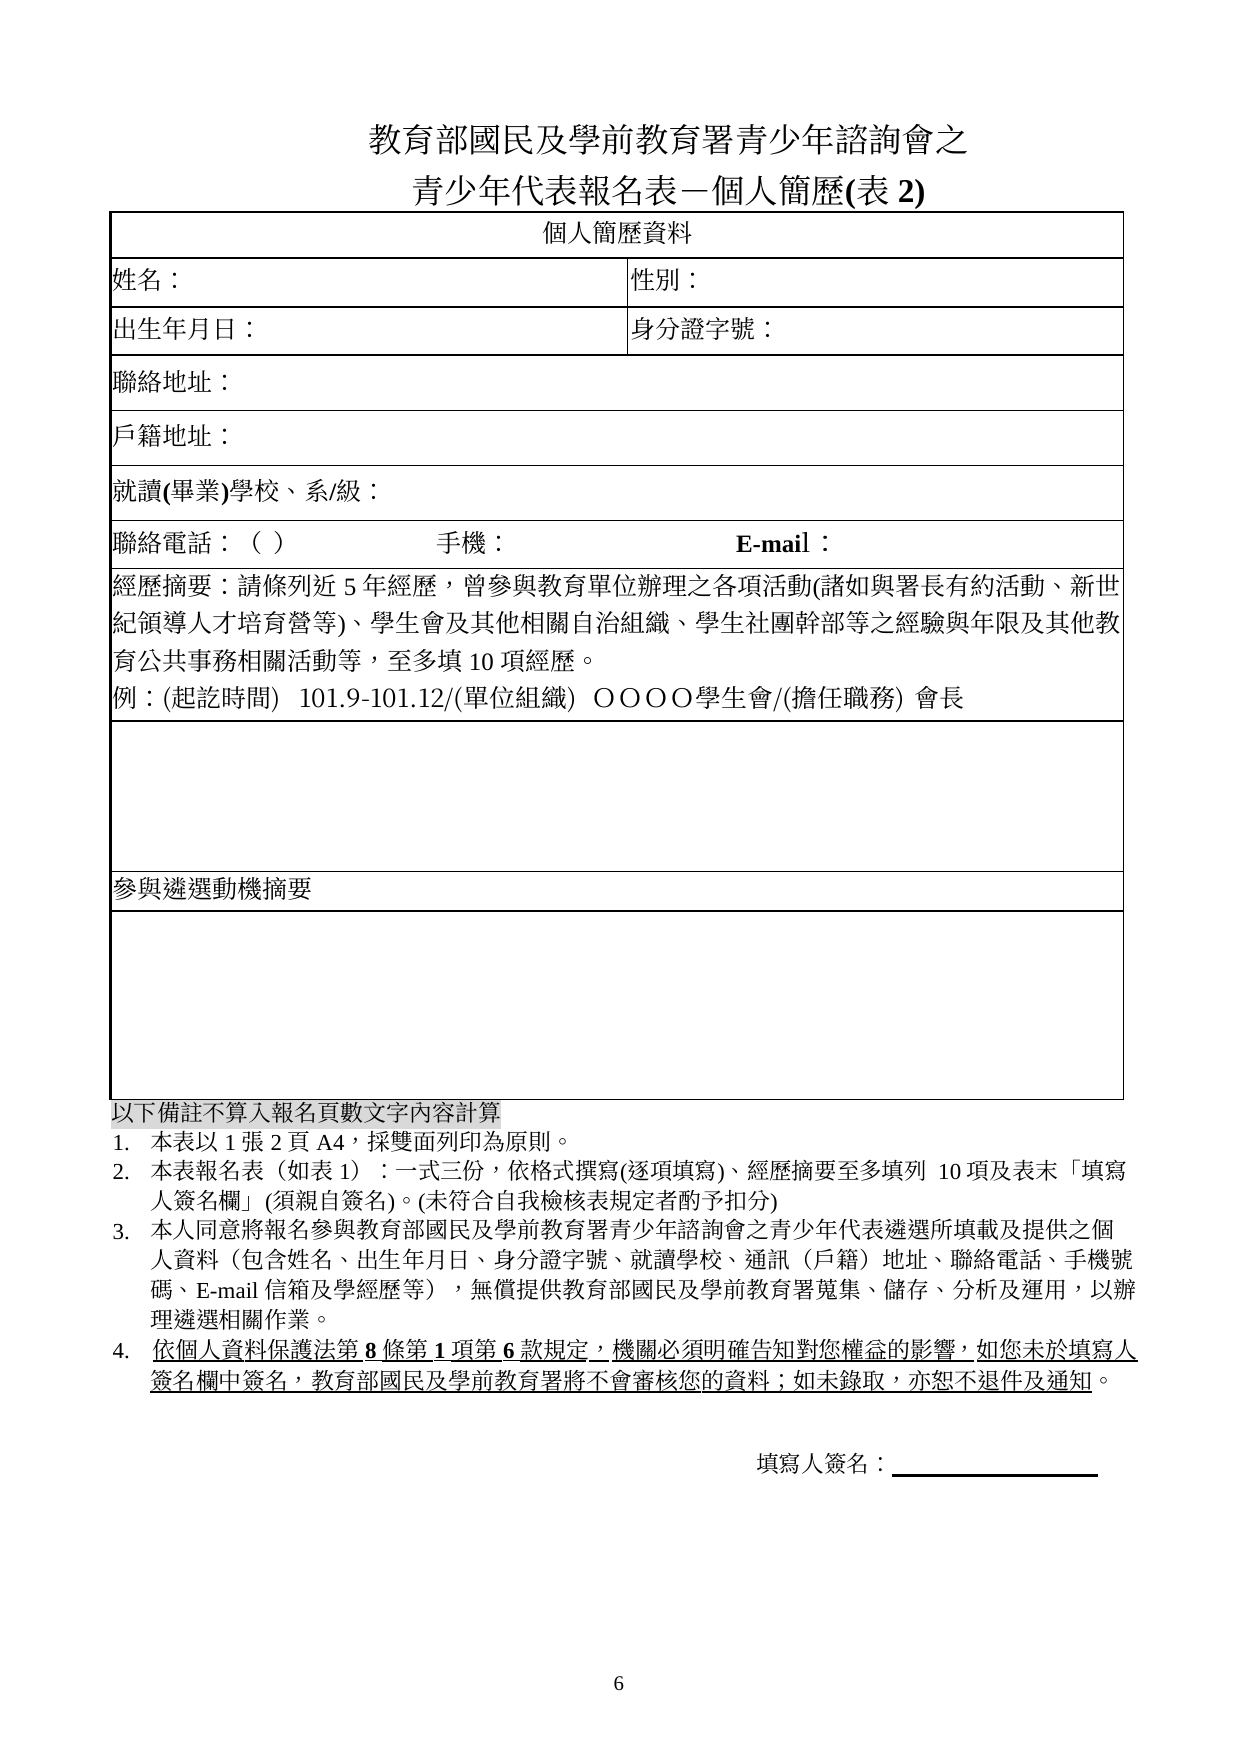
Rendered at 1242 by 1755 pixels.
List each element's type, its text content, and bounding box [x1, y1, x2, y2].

table_cell [112, 722, 1123, 871]
table_cell 出生年月日： [112, 308, 627, 354]
table_cell 姓名： [112, 259, 627, 306]
text 1. 本表以 1 張 2 頁 A4，採雙面列印為原則。 [112, 1129, 1142, 1157]
table_cell [112, 912, 1123, 1099]
table_cell 經歷摘要：請條列近 5 年經歷，曾參與教育單位辦理之各項活動(諸如與署長有約活動、新世 紀領導人才培育營等)、學生會及其他相關自治組織、學生社團幹部等之經驗與年限及其他教 育公共事務相關活動等，至多填 10 項經歷。 例：(起訖時間) 101.9-101.12/(單位組織) ＯＯＯＯ學生會/(擔任職務) 會長 [112, 569, 1123, 719]
text 人簽名欄」(須親自簽名)。(未符合自我檢核表規定者酌予扣分) [150, 1187, 1142, 1217]
text 4. 依個人資料保護法第 8 條第 1 項第 6 款規定，機關必須明確告知對您權益的影響，如您未於填寫人 [112, 1336, 1142, 1366]
table_cell 聯絡電話：（ ） 手機： E-mail： [112, 521, 1123, 568]
text 簽名欄中簽名，教育部國民及學前教育署將不會審核您的資料；如未錄取，亦恕不退件及通知。 [150, 1366, 1142, 1394]
text 理遴選相關作業。 [150, 1306, 1142, 1336]
text 2. 本表報名表（如表 1）：一式三份，依格式撰寫(逐項填寫)、經歷摘要至多填列 10 項及表末「填寫 [112, 1157, 1142, 1187]
text 教育部國民及學前教育署青少年諮詢會之 [361, 114, 975, 162]
table_cell 參與遴選動機摘要 [112, 872, 1123, 910]
text 人資料（包含姓名、出生年月日、身分證字號、就讀學校、通訊（戶籍）地址、聯絡電話、手機號 [150, 1247, 1142, 1276]
table_cell 聯絡地址： [112, 356, 1123, 410]
table_cell 以下備註不算入報名頁數文字內容計算 [111, 1100, 501, 1129]
text 填寫人簽名： [756, 1447, 1142, 1478]
text 青少年代表報名表－個人簡歷(表 2) [405, 162, 932, 209]
table_cell [501, 1100, 1123, 1129]
table_cell 就讀(畢業)學校、系/級： [112, 466, 1123, 519]
table_cell 戶籍地址： [112, 411, 1123, 464]
table_header 個人簡歷資料 [112, 213, 1123, 257]
table_cell 身分證字號： [628, 308, 1123, 354]
text 碼、E-mail 信箱及學經歷等），無償提供教育部國民及學前教育署蒐集、儲存、分析及運用，以辦 [150, 1276, 1142, 1306]
table_cell 性別： [628, 259, 1123, 306]
text 3. 本人同意將報名參與教育部國民及學前教育署青少年諮詢會之青少年代表遴選所填載及提供之個 [112, 1217, 1142, 1247]
